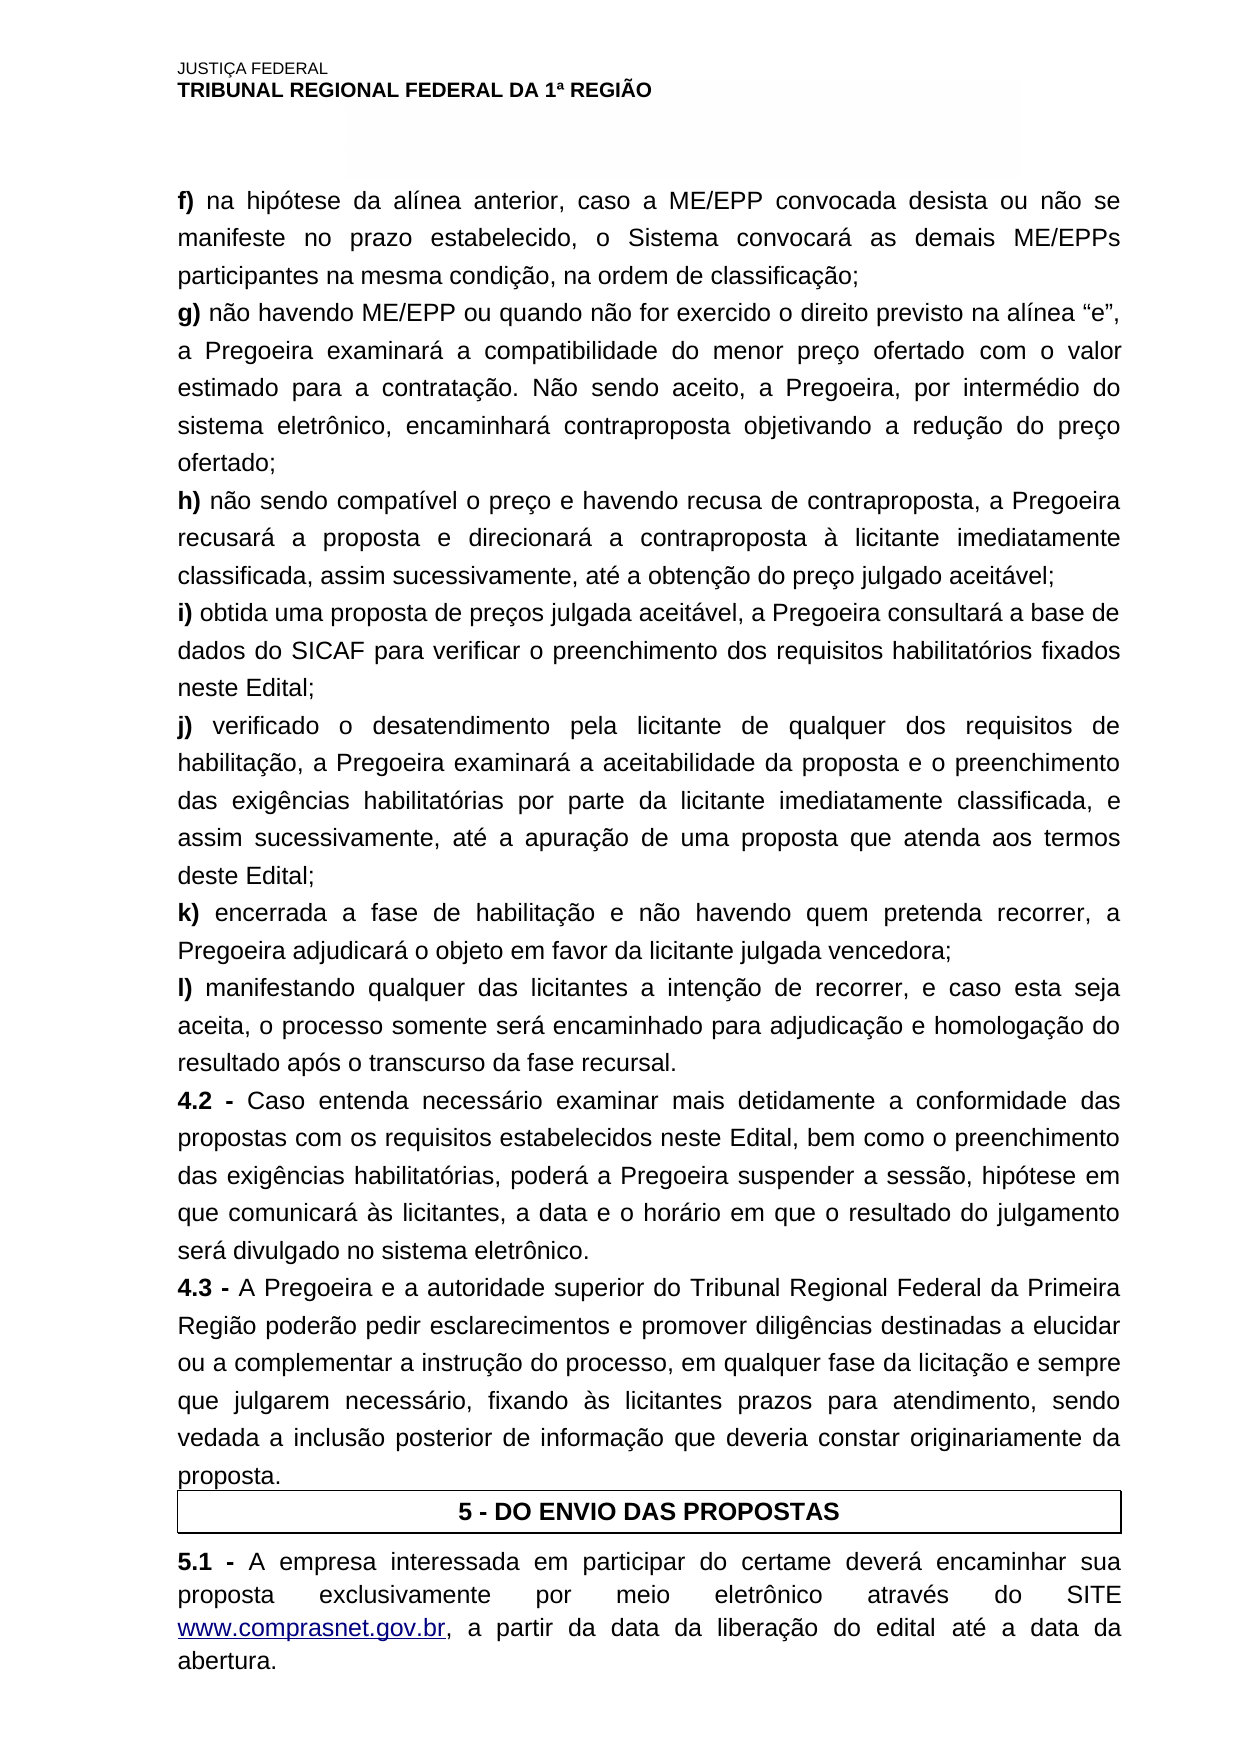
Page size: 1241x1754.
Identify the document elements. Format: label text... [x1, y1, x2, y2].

text f) na hipótese da alínea anterior, caso a ME/EPP convocada desista ou não se manifeste no prazo estabelecido, o Sistema convocará as demais ME/EPPs participantes na mesma condição, na ordem de classificação; [177, 177, 1122, 290]
text 5 - DO ENVIO DAS PROPOSTAS [178, 1491, 1120, 1532]
text g) não havendo ME/EPP ou quando não for exercido o direito previsto na alínea “e”, a Pregoeira examinará a compatibilidade do menor preço ofertado com o valor estimado para a contratação. Não sendo aceito, a Pregoeira, por intermédio do sistema eletrônico, encaminhará contraproposta objetivando a redução do preço ofertado; [177, 290, 1122, 477]
text l) manifestando qualquer das licitantes a intenção de recorrer, e caso esta seja aceita, o processo somente será encaminhado para adjudicação e homologação do resultado após o transcurso da fase recursal. [177, 965, 1122, 1077]
text j) verificado o desatendimento pela licitante de qualquer dos requisitos de habilitação, a Pregoeira examinará a aceitabilidade da proposta e o preenchimento das exigências habilitatórias por parte da licitante imediatamente classificada, e assim sucessivamente, até a apuração de uma proposta que atenda aos termos deste Edital; [177, 702, 1122, 890]
text 4.3 - A Pregoeira e a autoridade superior do Tribunal Regional Federal da Primeira Região poderão pedir esclarecimentos e promover diligências destinadas a elucidar ou a complementar a instrução do processo, em qualquer fase da licitação e sempre que julgarem necessário, fixando às licitantes prazos para atendimento, sendo vedada a inclusão posterior de informação que deveria constar originariamente da proposta. [177, 1265, 1122, 1490]
text k) encerrada a fase de habilitação e não havendo quem pretenda recorrer, a Pregoeira adjudicará o objeto em favor da licitante julgada vencedora; [177, 890, 1122, 965]
text h) não sendo compatível o preço e havendo recusa de contraproposta, a Pregoeira recusará a proposta e direcionará a contraproposta à licitante imediatamente classificada, assim sucessivamente, até a obtenção do preço julgado aceitável; [177, 477, 1122, 590]
text i) obtida uma proposta de preços julgada aceitável, a Pregoeira consultará a base de dados do SICAF para verificar o preenchimento dos requisitos habilitatórios fixados neste Edital; [177, 590, 1122, 702]
text 4.2 - Caso entenda necessário examinar mais detidamente a conformidade das propostas com os requisitos estabelecidos neste Edital, bem como o preenchimento das exigências habilitatórias, poderá a Pregoeira suspender a sessão, hipótese em que comunicará às licitantes, a data e o horário em que o resultado do julgamento será divulgado no sistema eletrônico. [177, 1077, 1122, 1265]
text 5.1 - A empresa interessada em participar do certame deverá encaminhar sua proposta exclusivamente por meio eletrônico através do site www.comprasnet.gov.br, a partir da data da liberação do edital até a data da abertura. [177, 1547, 1122, 1674]
